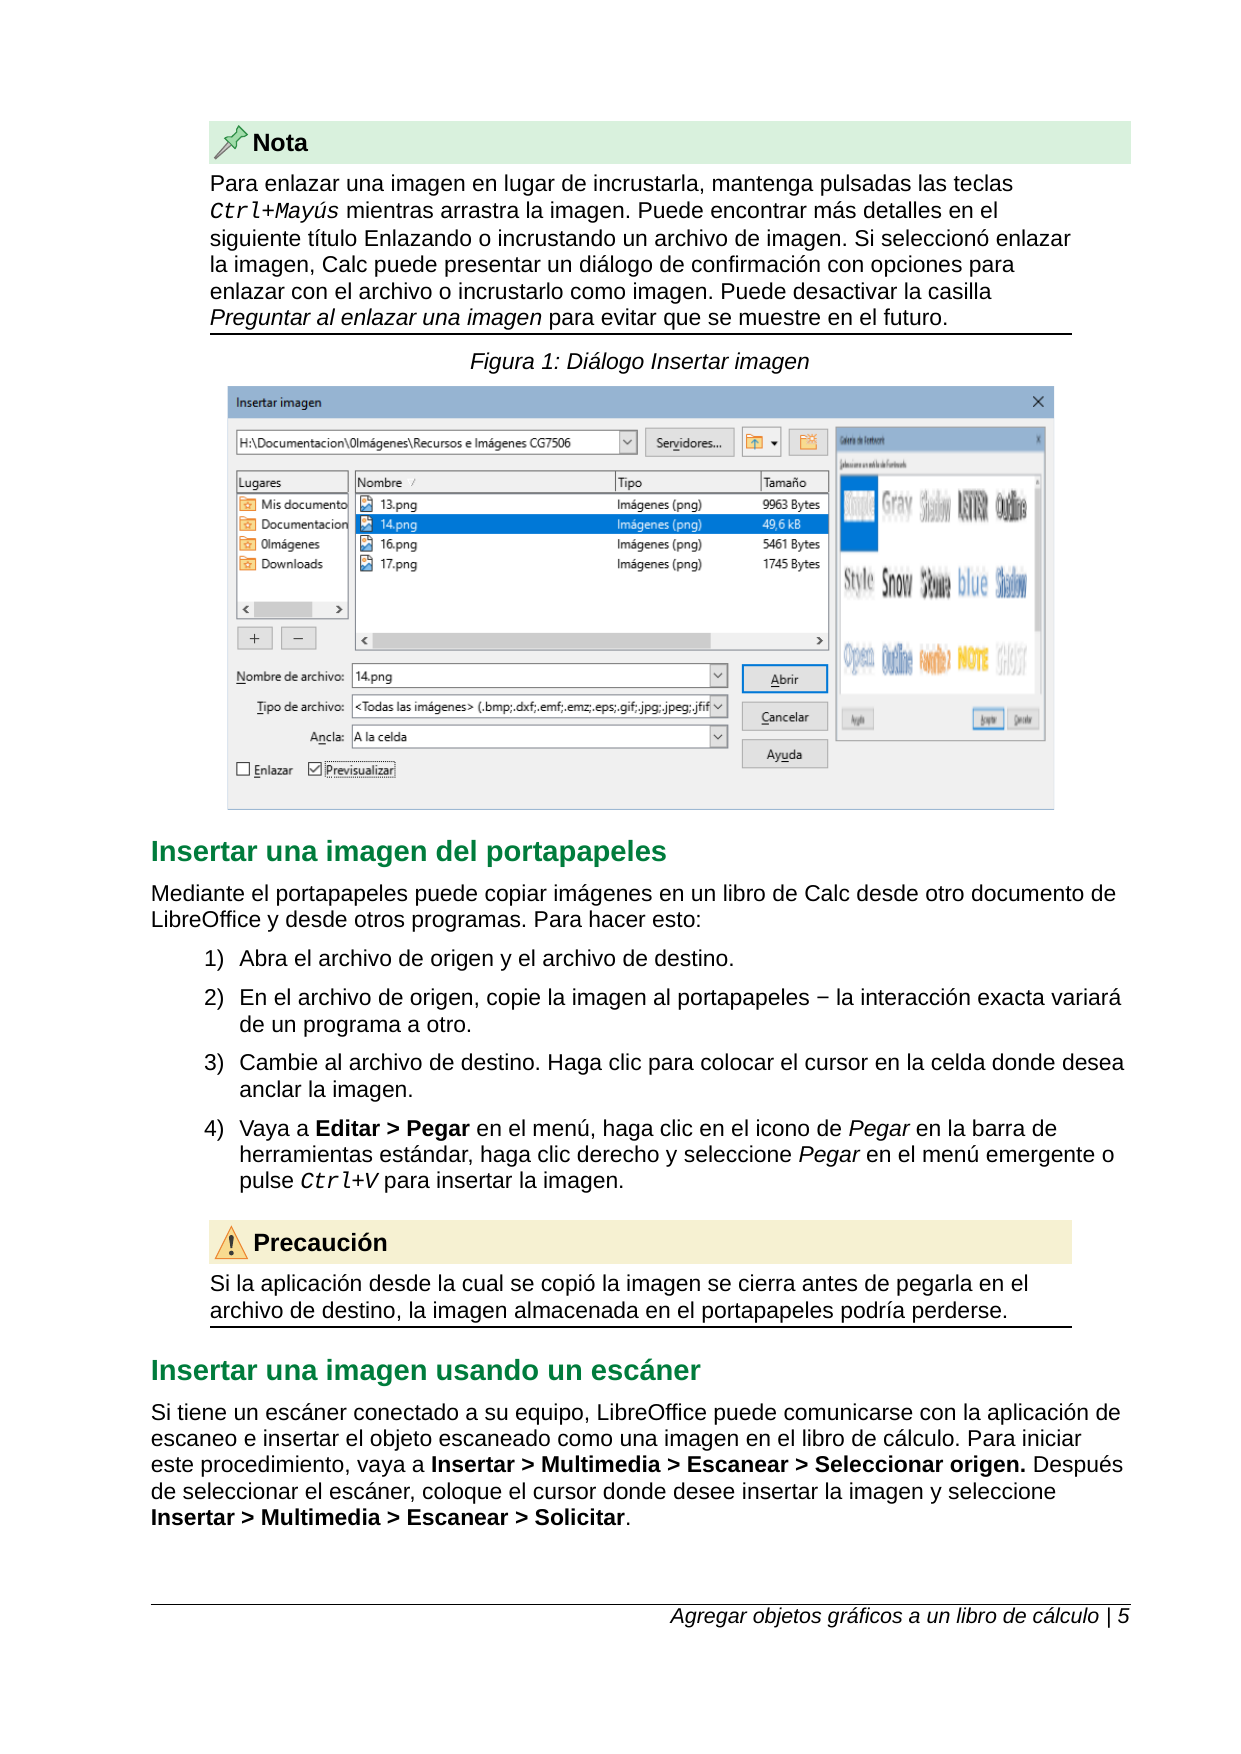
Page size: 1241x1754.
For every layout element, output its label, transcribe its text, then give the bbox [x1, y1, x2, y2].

subtitle Nota [209, 121, 1131, 164]
list Vaya a Editar > Pegar en el menú, haga clic en el icono de Pegar en la barra de herramientas estándar, haga clic derecho y seleccione Pegar en el menú emergente o pulse Ctrl+V para insertar la imagen. [224, 1114, 1131, 1196]
list Abra el archivo de origen y el archivo de destino. [224, 945, 1131, 972]
list Mediante el portapapeles puede copiar imágenes en un libro de Calc desde otro documento de LibreOffice y desde otros programas. Para hacer esto: [151, 880, 1131, 933]
text Si la aplicación desde la cual se copió la imagen se cierra antes de pegarla en el archivo de destino, la imagen almacenada en el portapapeles podría perderse. [209, 1270, 1072, 1328]
list Cambie al archivo de destino. Haga clic para colocar el cursor en la celda donde desea anclar la imagen. [224, 1049, 1131, 1102]
subtitle Insertar una imagen usando un escáner [151, 1353, 1131, 1386]
subtitle Insertar una imagen del portapapeles [151, 834, 1131, 868]
text Para enlazar una imagen en lugar de incrustarla, mantenga pulsadas las teclas Ctrl+Mayús mientras arrastra la imagen. Puede encontrar más detalles en el siguiente título Enlazando o incrustando un archivo de imagen. Si seleccionó enlazar la imagen, Calc puede presentar un diálogo de confirmación con opciones para enlazar con el archivo o incrustarlo como imagen. Puede desactivar la casilla Preguntar al enlazar una imagen para evitar que se muestre en el futuro. [209, 170, 1072, 335]
picture [227, 386, 1055, 810]
subtitle Precaución [209, 1220, 1072, 1264]
text Figura 1: Diálogo Insertar imagen [227, 348, 1054, 374]
list En el archivo de origen, copie la imagen al portapapeles − la interacción exacta variará de un programa a otro. [224, 984, 1131, 1037]
text Si tiene un escáner conectado a su equipo, LibreOffice puede comunicarse con la aplicación de escaneo e insertar el objeto escaneado como una imagen en el libro de cálculo. Para iniciar este procedimiento, vaya a Insertar > Multimedia > Escanear > Seleccionar origen. Después de seleccionar el escáner, coloque el cursor donde desee insertar la imagen y seleccione Insertar > Multimedia > Escanear > Solicitar. [151, 1399, 1131, 1531]
